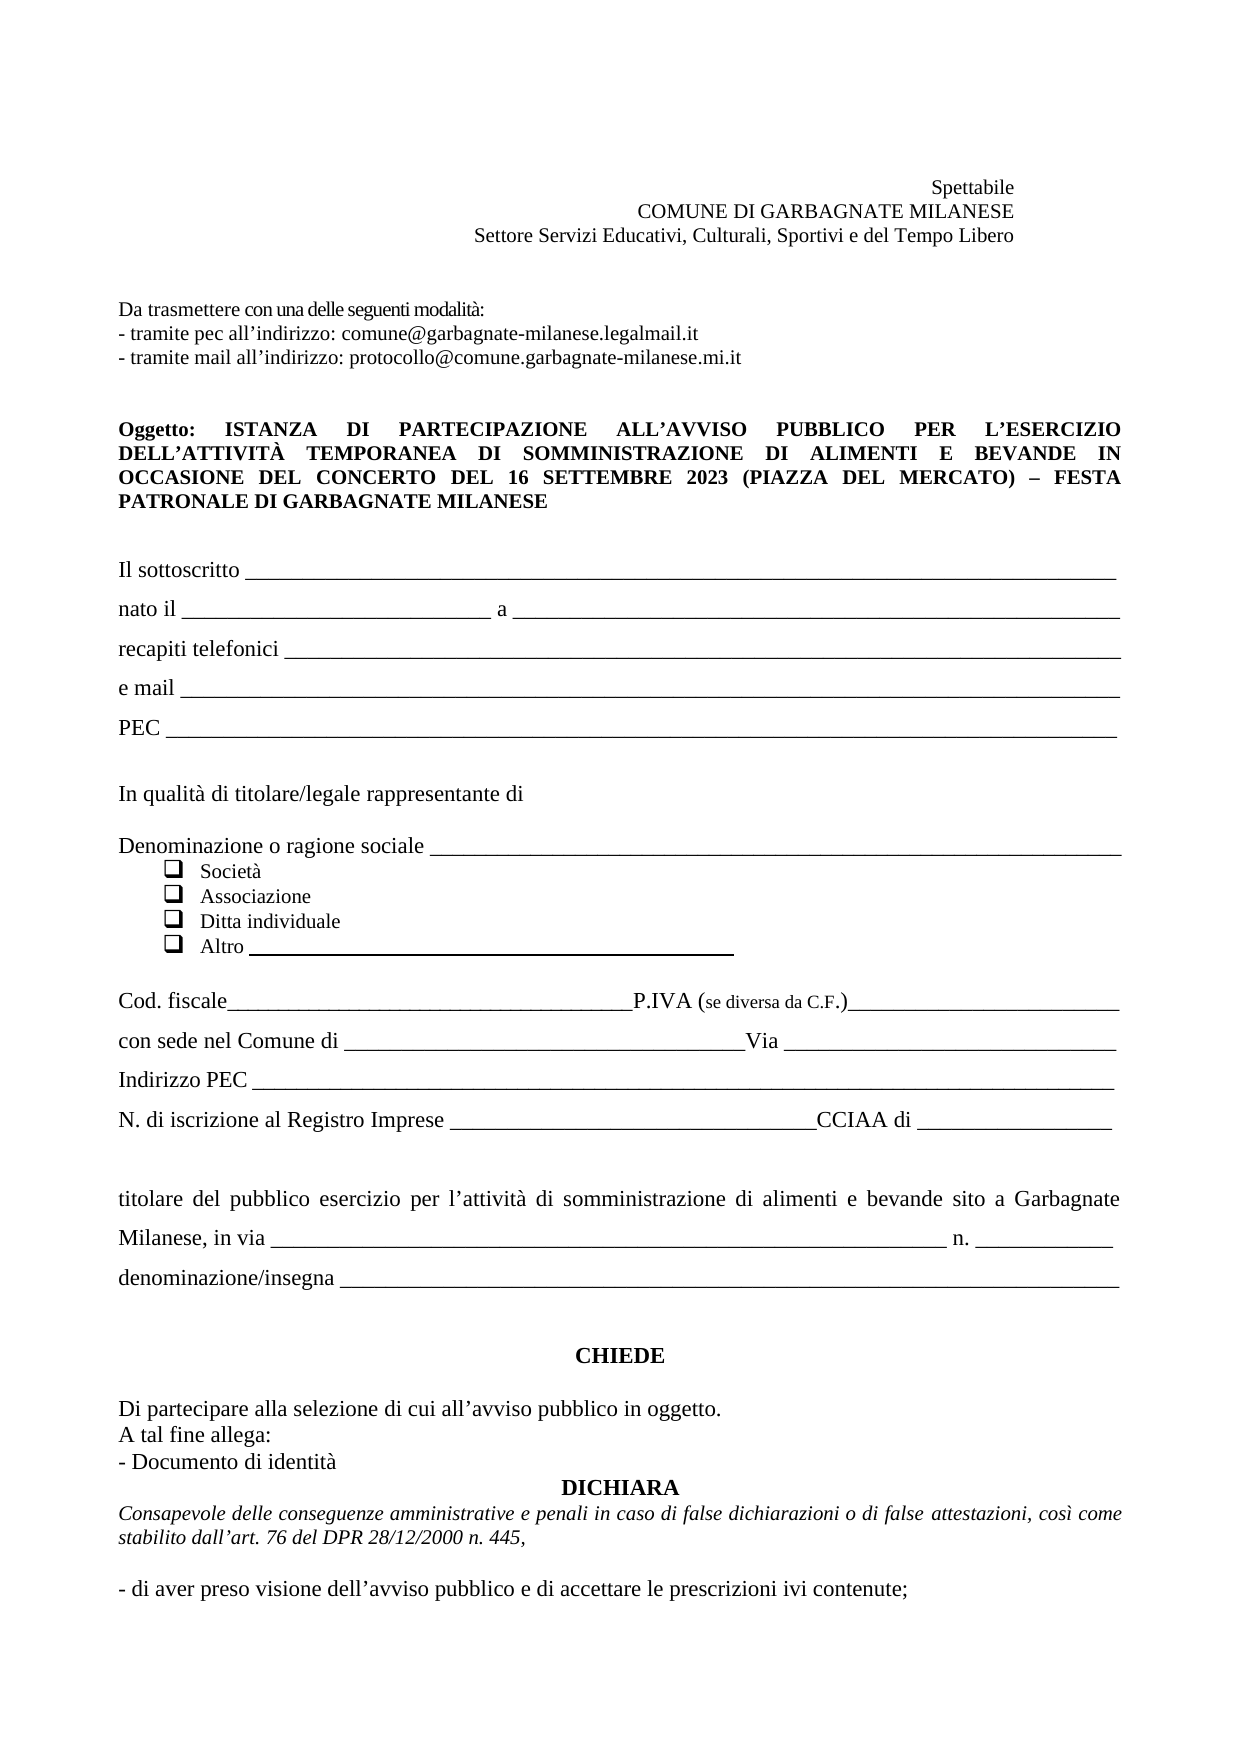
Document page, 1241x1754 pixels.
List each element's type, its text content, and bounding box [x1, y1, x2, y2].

list Associazione [162, 884, 1122, 909]
list Ditta individuale [162, 909, 1122, 933]
text - tramite mail all’indirizzo: protocollo@comune.garbagnate-milanese.mi.it [118, 345, 1014, 369]
text e mail __________________________________________________________________________________ [118, 674, 1122, 701]
text Di partecipare alla selezione di cui all’avviso pubblico in oggetto. [118, 1395, 1122, 1422]
text Il sottoscritto ____________________________________________________________________________ [118, 556, 1122, 582]
text recapiti telefonici _________________________________________________________________________ [118, 635, 1122, 661]
text Indirizzo PEC ______________________________________________________________________________ [118, 1066, 1122, 1092]
text con sede nel Comune di ___________________________________Via _____________________________ [118, 1027, 1122, 1053]
text Cod. fiscale________________________________________P.IVA (se diversa da C.F.)________________________ [118, 987, 1122, 1013]
text - Documento di identità [118, 1448, 1122, 1474]
text - di aver preso visione dell’avviso pubblico e di accettare le prescrizioni ivi contenute; [118, 1575, 1122, 1601]
text denominazione/insegna ____________________________________________________________________ [118, 1263, 1122, 1290]
text Denominazione o ragione sociale ______________________________________________________________ [118, 832, 1122, 859]
text titolare del pubblico esercizio per l’attività di somministrazione di alimenti e bevande sito a Garbagnate Milanese, in via ___________________________________________________________ n. ____________ [118, 1184, 1122, 1250]
list Altro _______________________________________________ [162, 933, 1122, 958]
text nato il ___________________________ a _____________________________________________________ [118, 596, 1122, 622]
text Oggetto: ISTANZA DI PARTECIPAZIONE ALL’AVVISO PUBBLICO PER L’ESERCIZIO DELL’ATTIVITÀ TEMPORANEA DI SOMMINISTRAZIONE DI ALIMENTI E BEVANDE IN OCCASIONE DEL CONCERTO DEL 16 SETTEMBRE 2023 (PIAZZA DEL MERCATO) – FESTA PATRONALE DI GARBAGNATE MILANESE [118, 417, 1122, 513]
list Società [162, 859, 1122, 884]
text Consapevole delle conseguenze amministrative e penali in caso di false dichiarazioni o di false attestazioni, così come stabilito dall’art. 76 del DPR 28/12/2000 n. 445, [118, 1501, 1122, 1549]
text CHIEDE [118, 1342, 1122, 1369]
text PEC ___________________________________________________________________________________ [118, 714, 1122, 740]
text In qualità di titolare/legale rappresentante di [118, 780, 1122, 806]
text A tal fine allega: [118, 1422, 1122, 1448]
text - tramite pec all’indirizzo: comune@garbagnate-milanese.legalmail.it [118, 321, 1014, 345]
subtitle Da trasmettere con una delle seguenti modalità: [118, 297, 1014, 321]
text COMUNE DI GARBAGNATE MILANESE [118, 199, 1014, 223]
text N. di iscrizione al Registro Imprese ________________________________CCIAA di _________________ [118, 1106, 1122, 1132]
text DICHIARA [118, 1474, 1122, 1501]
text Settore Servizi Educativi, Culturali, Sportivi e del Tempo Libero [118, 223, 1014, 247]
subtitle Spettabile [118, 175, 1014, 199]
